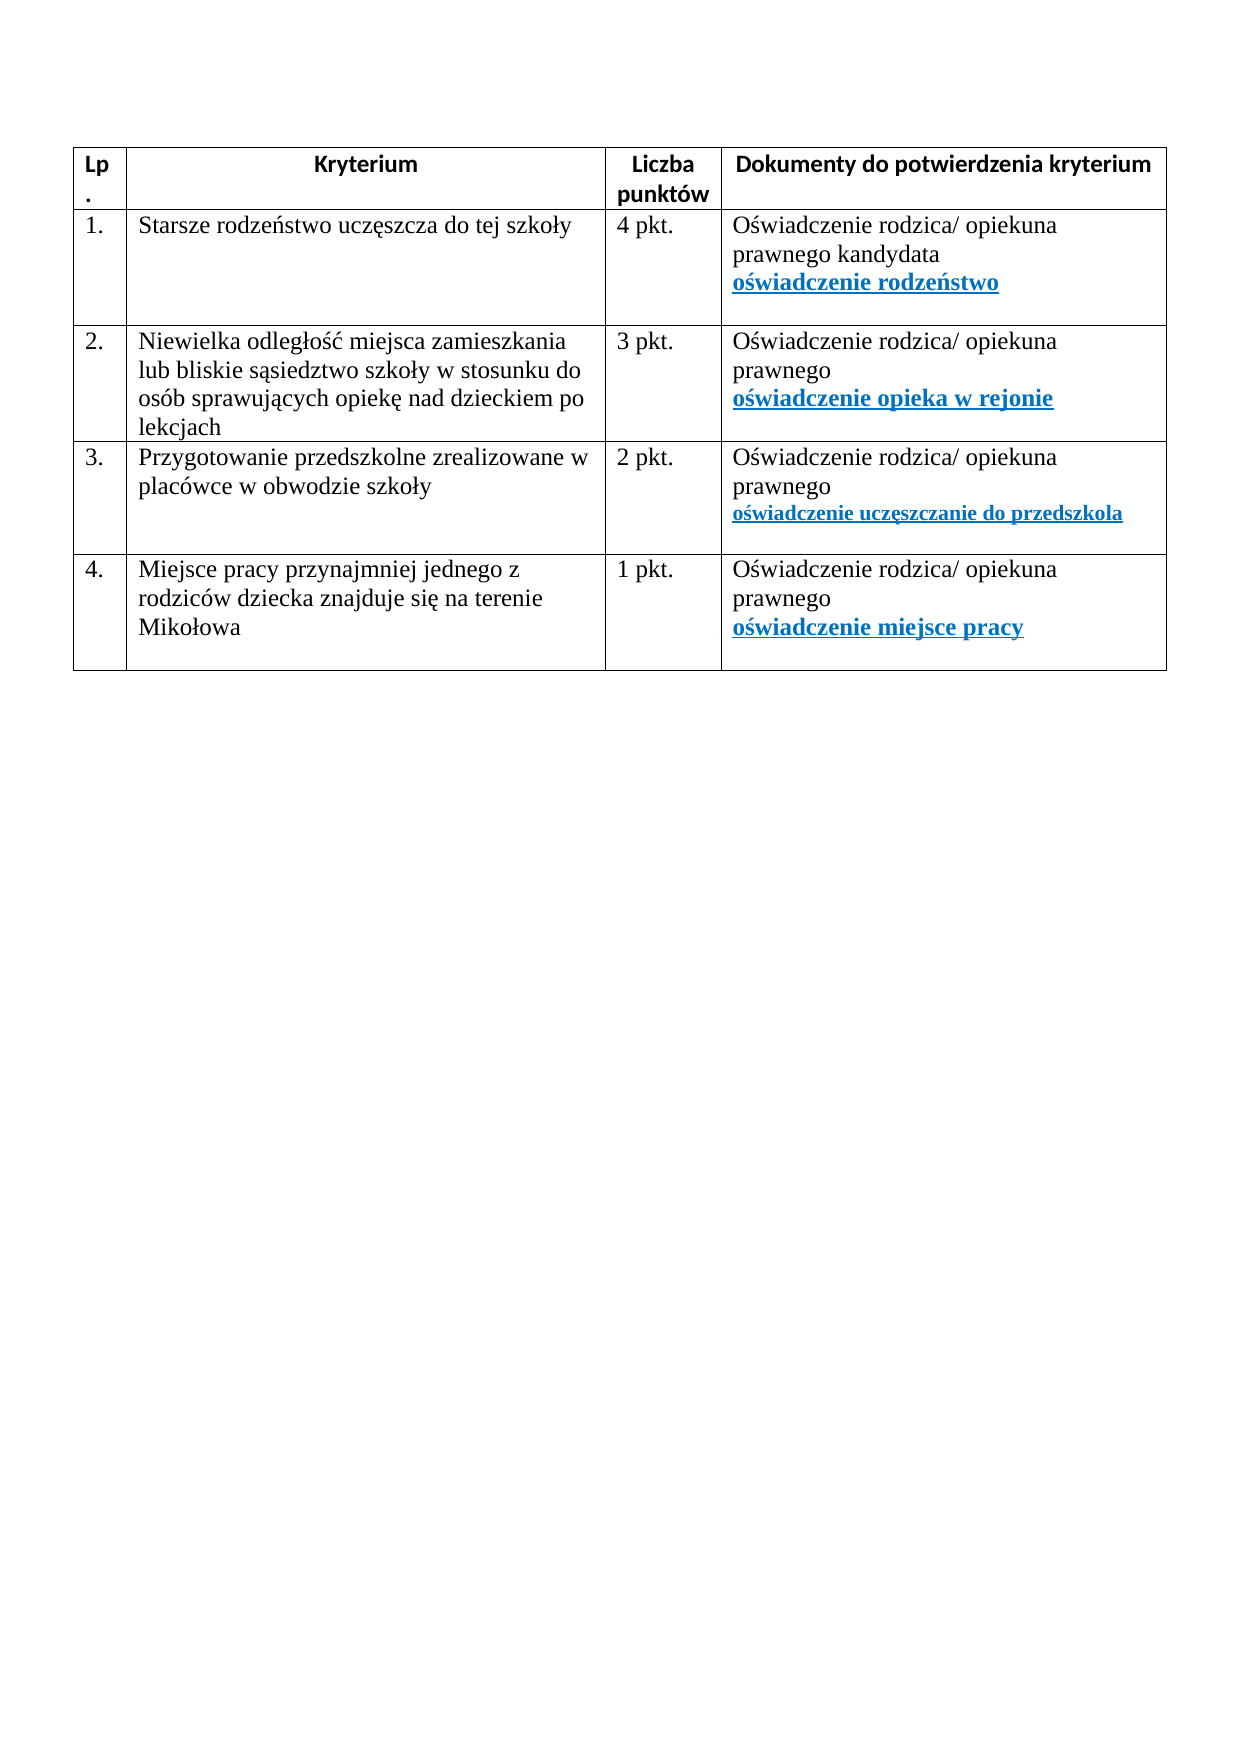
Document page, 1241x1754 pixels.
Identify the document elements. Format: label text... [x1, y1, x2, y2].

table_header Lp. [74, 148, 126, 209]
table_cell 2. [74, 326, 126, 441]
table_header Kryterium [127, 148, 605, 209]
table_header Dokumenty do potwierdzenia kryterium [722, 148, 1166, 209]
table_cell Oświadczenie rodzica/ opiekuna prawnego oświadczenie miejsce pracy [722, 555, 1166, 669]
table_cell 4. [74, 555, 126, 669]
table_cell 3 pkt. [606, 326, 721, 441]
table_cell 2 pkt. [606, 442, 721, 553]
table_cell Oświadczenie rodzica/ opiekuna prawnego oświadczenie uczęszczanie do przedszkola [722, 442, 1166, 553]
table_cell Przygotowanie przedszkolne zrealizowane w placówce w obwodzie szkoły [127, 442, 605, 553]
table_cell 3. [74, 442, 126, 553]
table_cell 1 pkt. [606, 555, 721, 669]
table_cell Niewielka odległość miejsca zamieszkania lub bliskie sąsiedztwo szkoły w stosunku do osób sprawujących opiekę nad dzieckiem po lekcjach [127, 326, 605, 441]
table_cell 4 pkt. [606, 210, 721, 325]
table_header Liczba punktów [606, 148, 721, 209]
table_cell 1. [74, 210, 126, 325]
table_cell Oświadczenie rodzica/ opiekuna prawnego kandydata oświadczenie rodzeństwo [722, 210, 1166, 325]
table_cell Oświadczenie rodzica/ opiekuna prawnego oświadczenie opieka w rejonie [722, 326, 1166, 441]
table_cell Miejsce pracy przynajmniej jednego z rodziców dziecka znajduje się na terenie Mikołowa [127, 555, 605, 669]
table_cell Starsze rodzeństwo uczęszcza do tej szkoły [127, 210, 605, 325]
